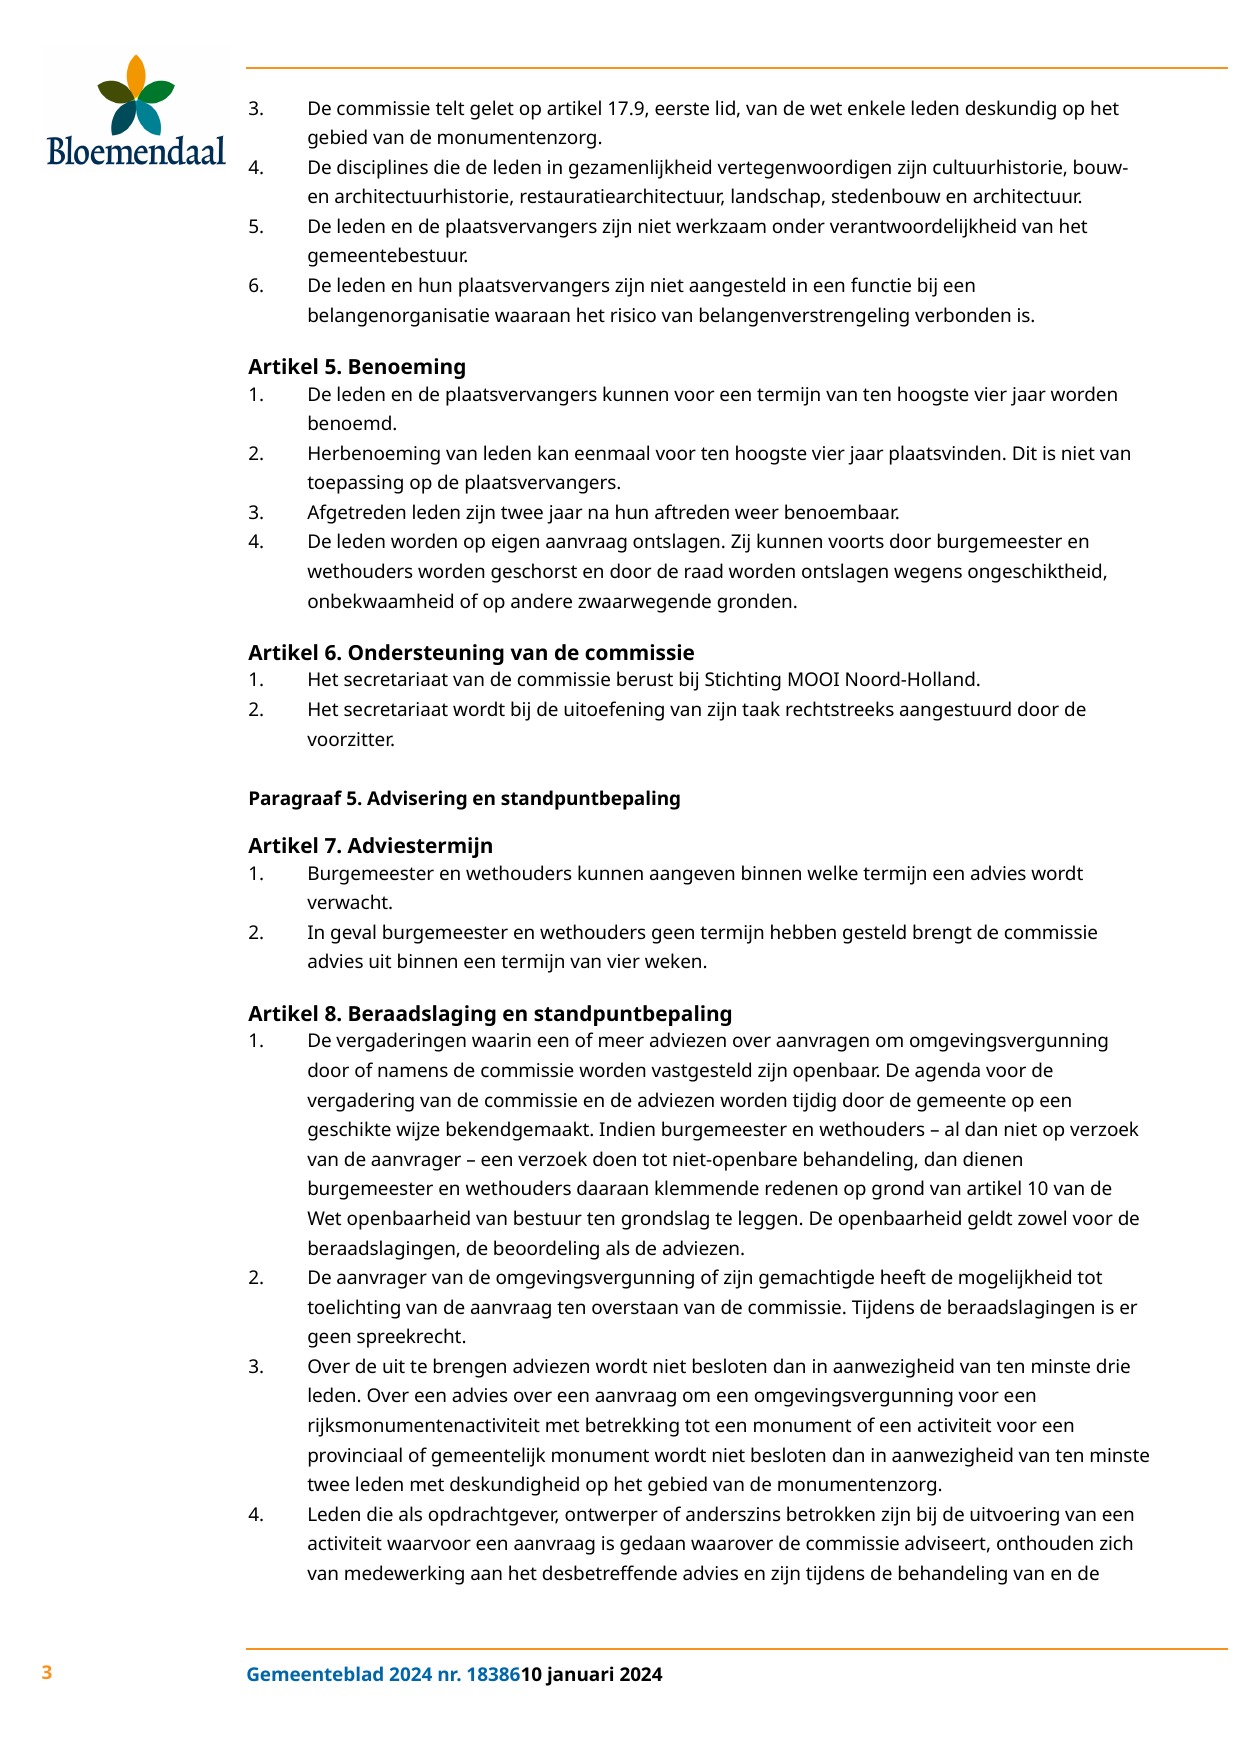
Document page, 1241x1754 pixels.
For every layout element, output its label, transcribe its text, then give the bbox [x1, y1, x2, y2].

list De leden en de plaatsvervangers zijn niet werkzaam onder verantwoordelijkheid van het gemeentebestuur. [248, 213, 1152, 268]
list De commissie telt gelet op artikel 17.9, eerste lid, van de wet enkele leden deskundig op het gebied van de monumentenzorg. [248, 95, 1152, 150]
list De leden en de plaatsvervangers kunnen voor een termijn van ten hoogste vier jaar worden benoemd. [248, 381, 1152, 436]
text Artikel 6. Ondersteuning van de commissie [248, 638, 1152, 667]
text Artikel 5. Benoeming [248, 352, 1152, 381]
text Artikel 7. Adviestermijn [248, 832, 1152, 860]
list De disciplines die de leden in gezamenlijkheid vertegenwoordigen zijn cultuurhistorie, bouw- en architectuurhistorie, restauratiearchitectuur, landschap, stedenbouw en architectuur. [248, 154, 1152, 209]
list Leden die als opdrachtgever, ontwerper of anderszins betrokken zijn bij de uitvoering van een activiteit waarvoor een aanvraag is gedaan waarover de commissie adviseert, onthouden zich van medewerking aan het desbetreffende advies en zijn tijdens de behandeling van en de [248, 1501, 1152, 1586]
list Afgetreden leden zijn twee jaar na hun aftreden weer benoembaar. [248, 499, 1152, 525]
list Burgemeester en wethouders kunnen aangeven binnen welke termijn een advies wordt verwacht. [248, 860, 1152, 915]
text Paragraaf 5. Advisering en standpuntbepaling [248, 785, 1152, 811]
list De aanvrager van de omgevingsvergunning of zijn gemachtigde heeft de mogelijkheid tot toelichting van de aanvraag ten overstaan van de commissie. Tijdens de beraadslagingen is er geen spreekrecht. [248, 1264, 1152, 1349]
text Artikel 8. Beraadslaging en standpuntbepaling [248, 999, 1152, 1028]
picture [41, 47, 231, 172]
list De vergaderingen waarin een of meer adviezen over aanvragen om omgevingsvergunning door of namens de commissie worden vastgesteld zijn openbaar. De agenda voor de vergadering van de commissie en de adviezen worden tijdig door de gemeente op een geschikte wijze bekendgemaakt. Indien burgemeester en wethouders – al dan niet op verzoek van de aanvrager – een verzoek doen tot niet-openbare behandeling, dan dienen burgemeester en wethouders daaraan klemmende redenen op grond van artikel 10 van de Wet openbaarheid van bestuur ten grondslag te leggen. De openbaarheid geldt zowel voor de beraadslagingen, de beoordeling als de adviezen. [248, 1028, 1152, 1260]
list Over de uit te brengen adviezen wordt niet besloten dan in aanwezigheid van ten minste drie leden. Over een advies over een aanvraag om een omgevingsvergunning voor een rijksmonumentenactiviteit met betrekking tot een monument of een activiteit voor een provinciaal of gemeentelijk monument wordt niet besloten dan in aanwezigheid van ten minste twee leden met deskundigheid op het gebied van de monumentenzorg. [248, 1353, 1152, 1497]
list In geval burgemeester en wethouders geen termijn hebben gesteld brengt de commissie advies uit binnen een termijn van vier weken. [248, 919, 1152, 974]
list Het secretariaat wordt bij de uitoefening van zijn taak rechtstreeks aangestuurd door de voorzitter. [248, 696, 1152, 752]
list Herbenoeming van leden kan eenmaal voor ten hoogste vier jaar plaatsvinden. Dit is niet van toepassing op de plaatsvervangers. [248, 440, 1152, 495]
list Het secretariaat van de commissie berust bij Stichting MOOI Noord-Holland. [248, 667, 1152, 692]
list De leden en hun plaatsvervangers zijn niet aangesteld in een functie bij een belangenorganisatie waaraan het risico van belangenverstrengeling verbonden is. [248, 272, 1152, 328]
list De leden worden op eigen aanvraag ontslagen. Zij kunnen voorts door burgemeester en wethouders worden geschorst en door de raad worden ontslagen wegens ongeschiktheid, onbekwaamheid of op andere zwaarwegende gronden. [248, 529, 1152, 613]
